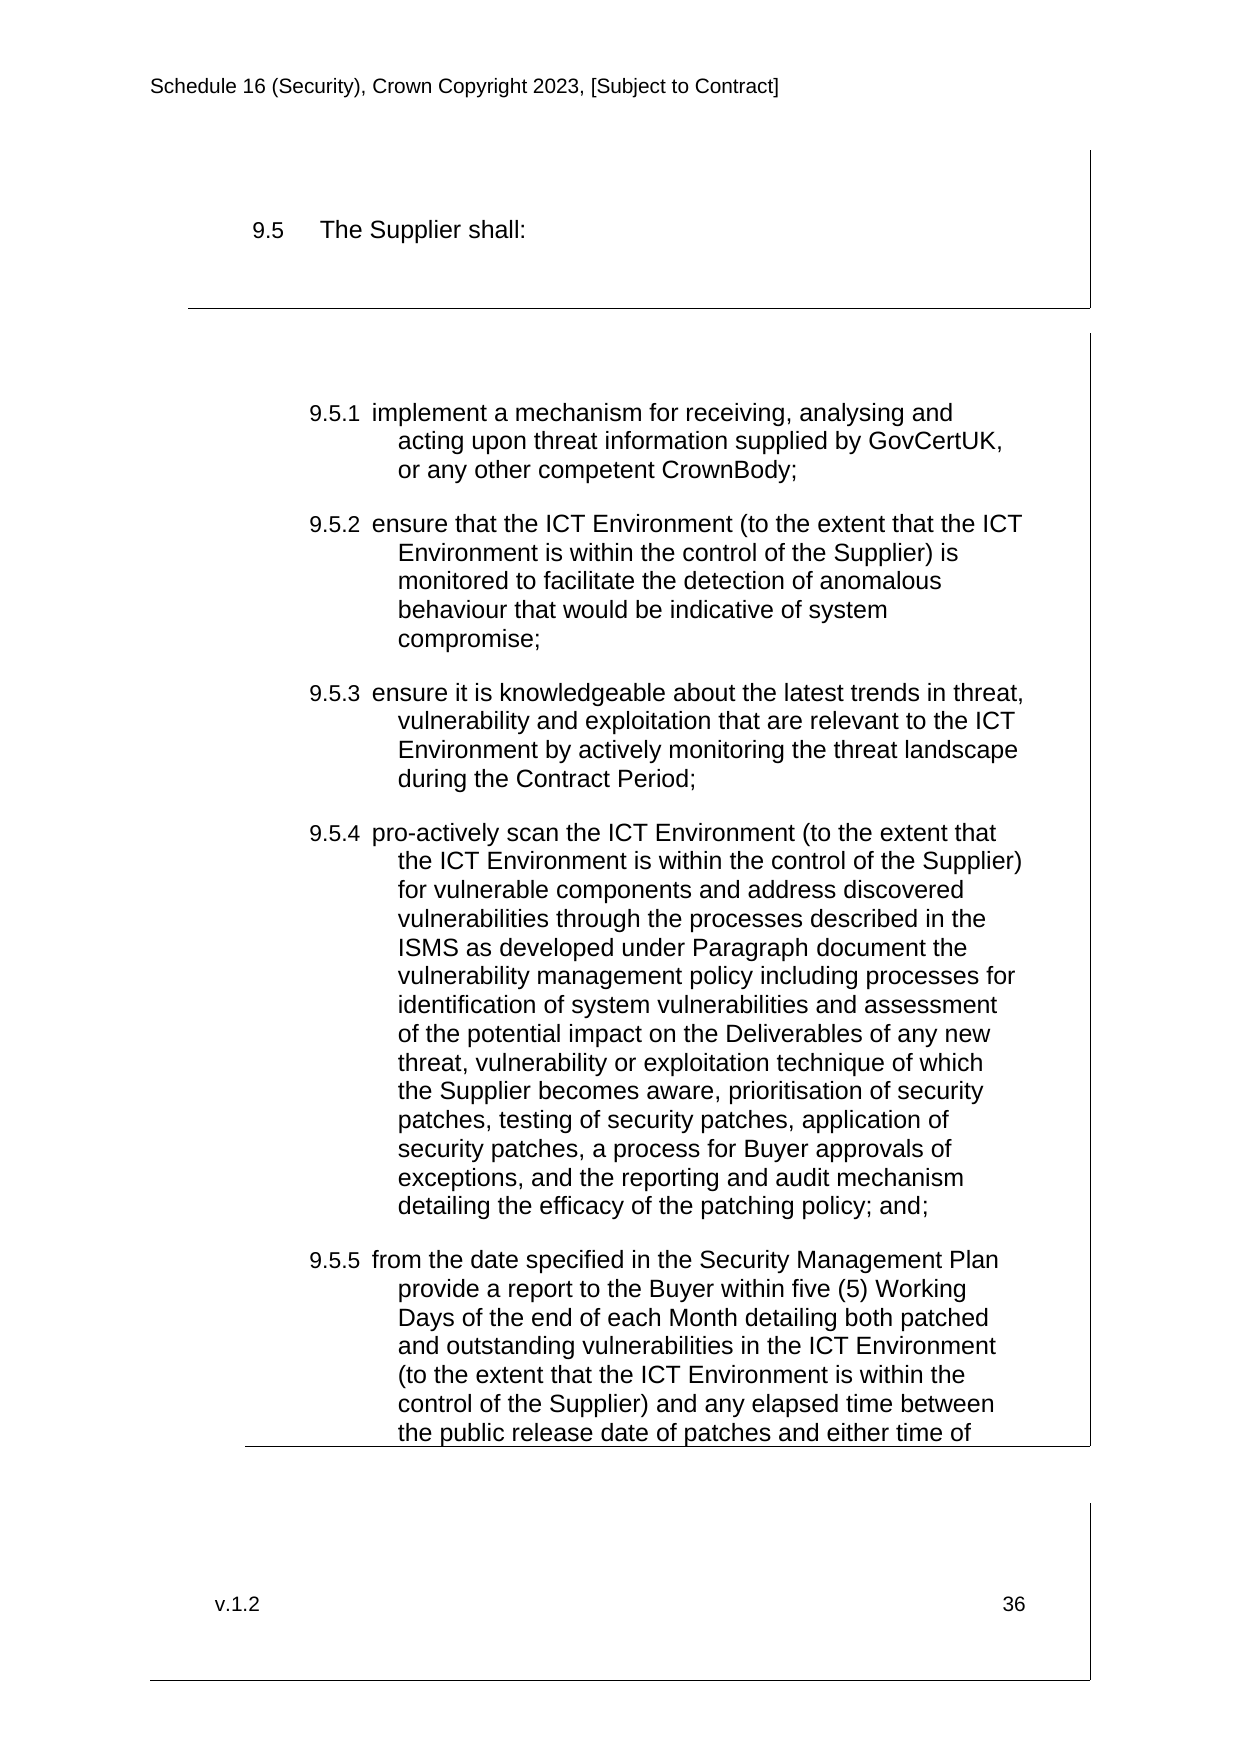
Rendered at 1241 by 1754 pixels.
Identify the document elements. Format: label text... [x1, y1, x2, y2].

list ensure that the ICT Environment (to the extent that the ICT Environment is within the control of the Supplier) is monitored to facilitate the detection of anomalous behaviour that would be indicative of system compromise; [244, 444, 1090, 613]
list from the date specified in the Security Management Plan provide a report to the Buyer within five (5) Working Days of the end of each Month detailing both patched and outstanding vulnerabilities in the ICT Environment (to the extent that the ICT Environment is within the control of the Supplier) and any elapsed time between the public release date of patches and either time of application or for outstanding vulnerabilities the time of issue of such report; [244, 1180, 1090, 1446]
list implement a mechanism for receiving, analysing and acting upon threat information supplied by GovCertUK, or any other competent CrownBody; [244, 333, 1090, 444]
list The Supplier shall: [187, 150, 1090, 308]
list pro-actively scan the ICT Environment (to the extent that the ICT Environment is within the control of the Supplier) for vulnerable components and address discovered vulnerabilities through the processes described in the ISMS as developed under Paragraph 3.4.5; [244, 753, 1090, 1180]
list ensure it is knowledgeable about the latest trends in threat, vulnerability and exploitation that are relevant to the ICT Environment by actively monitoring the threat landscape during the Contract Period; [244, 613, 1090, 753]
